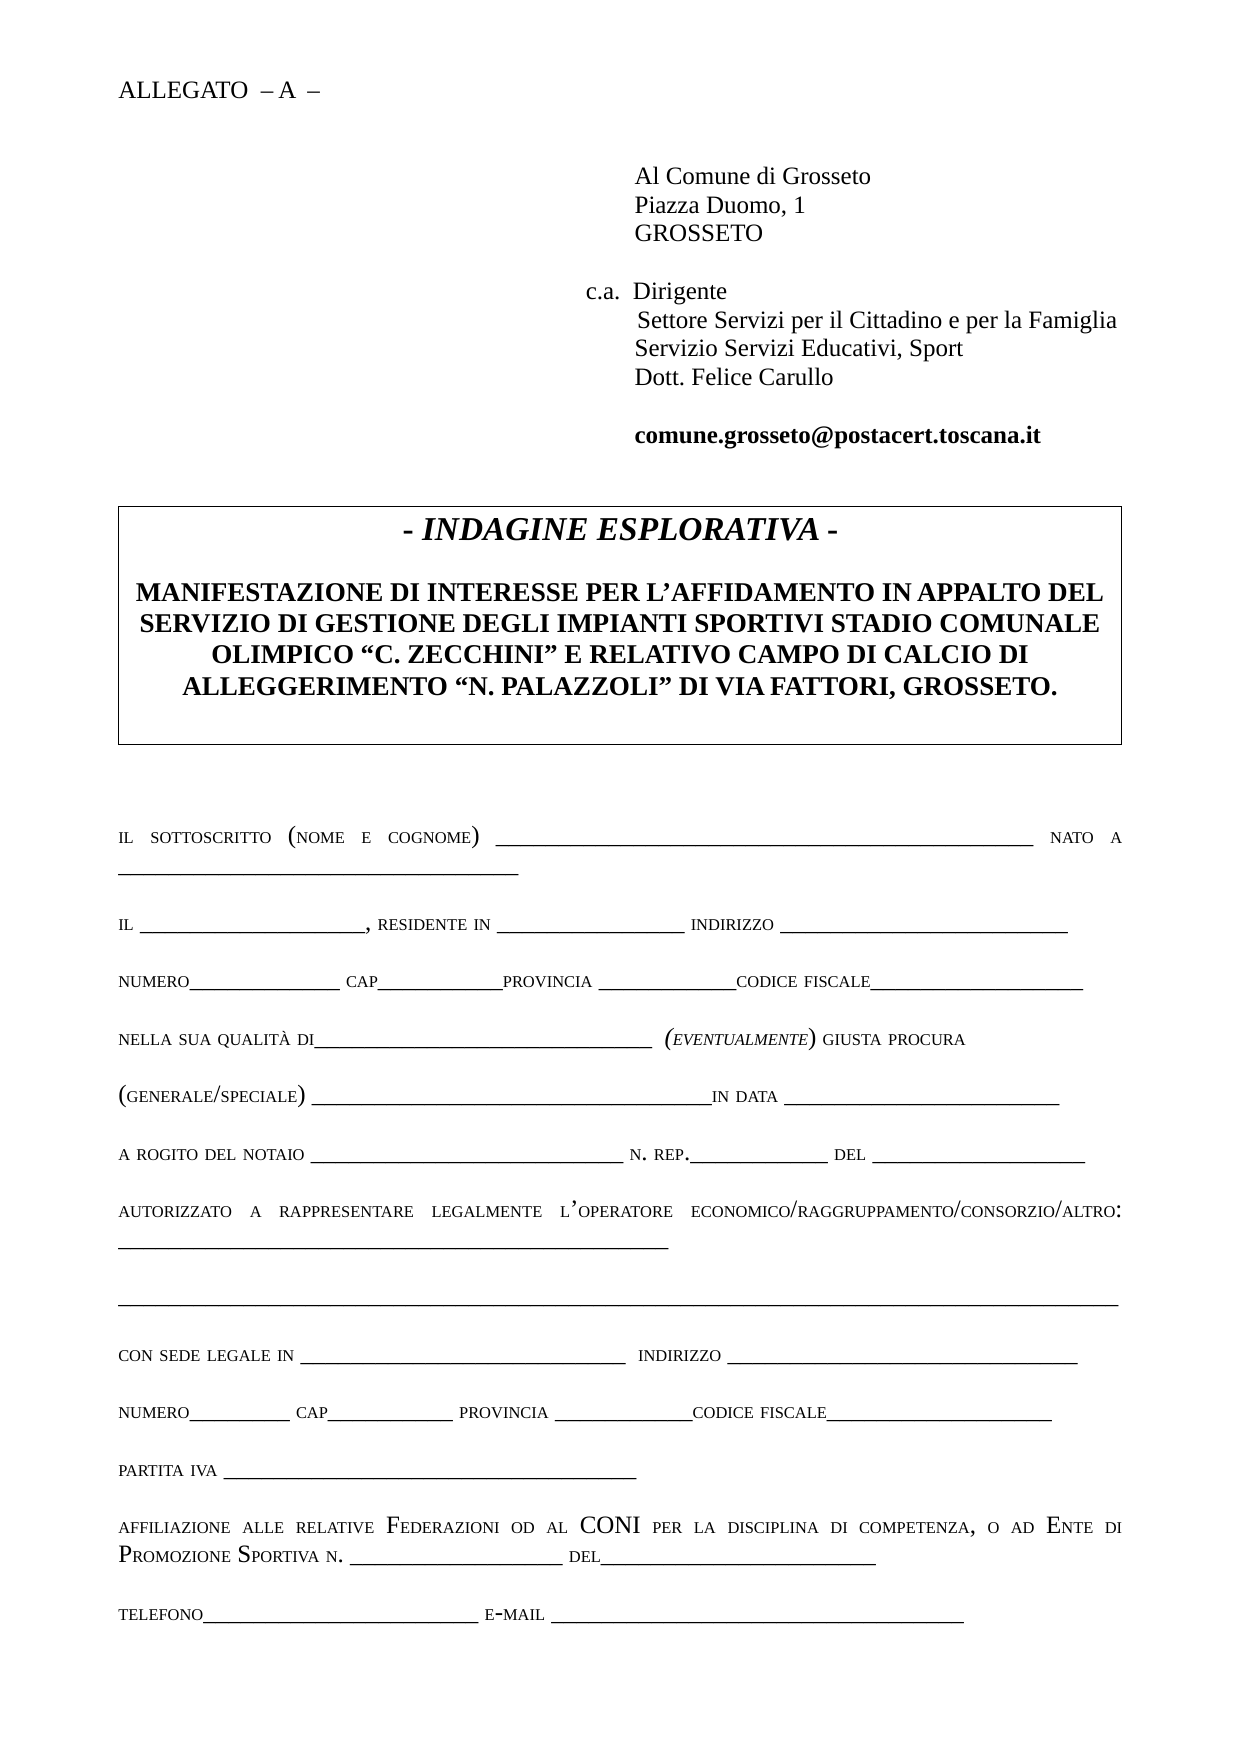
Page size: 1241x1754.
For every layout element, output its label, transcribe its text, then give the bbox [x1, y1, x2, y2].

text (generale/speciale) ________________________________in data ______________________ [118, 1079, 1122, 1108]
text Al Comune di Grosseto [118, 161, 1122, 190]
text il sottoscritto (nome e cognome) ___________________________________________ nato a ________________________________ [118, 820, 1122, 878]
text c.a. Dirigente [118, 276, 1122, 305]
text Settore Servizi per il Cittadino e per la Famiglia [118, 305, 1122, 333]
text MANIFESTAZIONE DI INTERESSE PER L’AFFIDAMENTO IN APPALTO DEL SERVIZIO DI GESTIONE DEGLI IMPIANTI SPORTIVI STADIO COMUNALE OLIMPICO “C. ZECCHINI” E RELATIVO CAMPO DI CALCIO DI ALLEGGERIMENTO “N. PALAZZOLI” DI VIA FATTORI, GROSSETO. [119, 573, 1121, 701]
text Servizio Servizi Educativi, Sport [118, 333, 1122, 362]
text ________________________________________________________________________________ [118, 1280, 1122, 1309]
text - INDAGINE ESPLORATIVA - [119, 507, 1121, 547]
text affiliazione alle relative Federazioni od al CONI per la disciplina di competenza, o ad Ente di Promozione Sportiva n. _________________ del______________________ [118, 1510, 1122, 1568]
text con sede legale in __________________________ indirizzo ____________________________ [118, 1338, 1122, 1367]
text telefono______________________ e-mail _________________________________ [118, 1597, 1122, 1625]
text Piazza Duomo, 1 [118, 190, 1122, 218]
text numero____________ cap__________provincia ___________codice fiscale_________________ [118, 964, 1122, 993]
text partita iva _________________________________ [118, 1453, 1122, 1482]
text GROSSETO [118, 218, 1122, 247]
text ALLEGATO – A – [118, 75, 1122, 103]
text il __________________, residente in _______________ indirizzo _______________________ [118, 907, 1122, 935]
text comune.grosseto@postacert.toscana.it [118, 420, 1122, 448]
text a rogito del notaio _________________________ n. rep.___________ del _________________ [118, 1137, 1122, 1165]
text autorizzato a rappresentare legalmente l’operatore economico/raggruppamento/consorzio/altro: ____________________________________________ [118, 1194, 1122, 1252]
text numero________ cap__________ provincia ___________codice fiscale__________________ [118, 1395, 1122, 1424]
text Dott. Felice Carullo [118, 362, 1122, 391]
text nella sua qualità di___________________________ (eventualmente) giusta procura [118, 1022, 1122, 1050]
